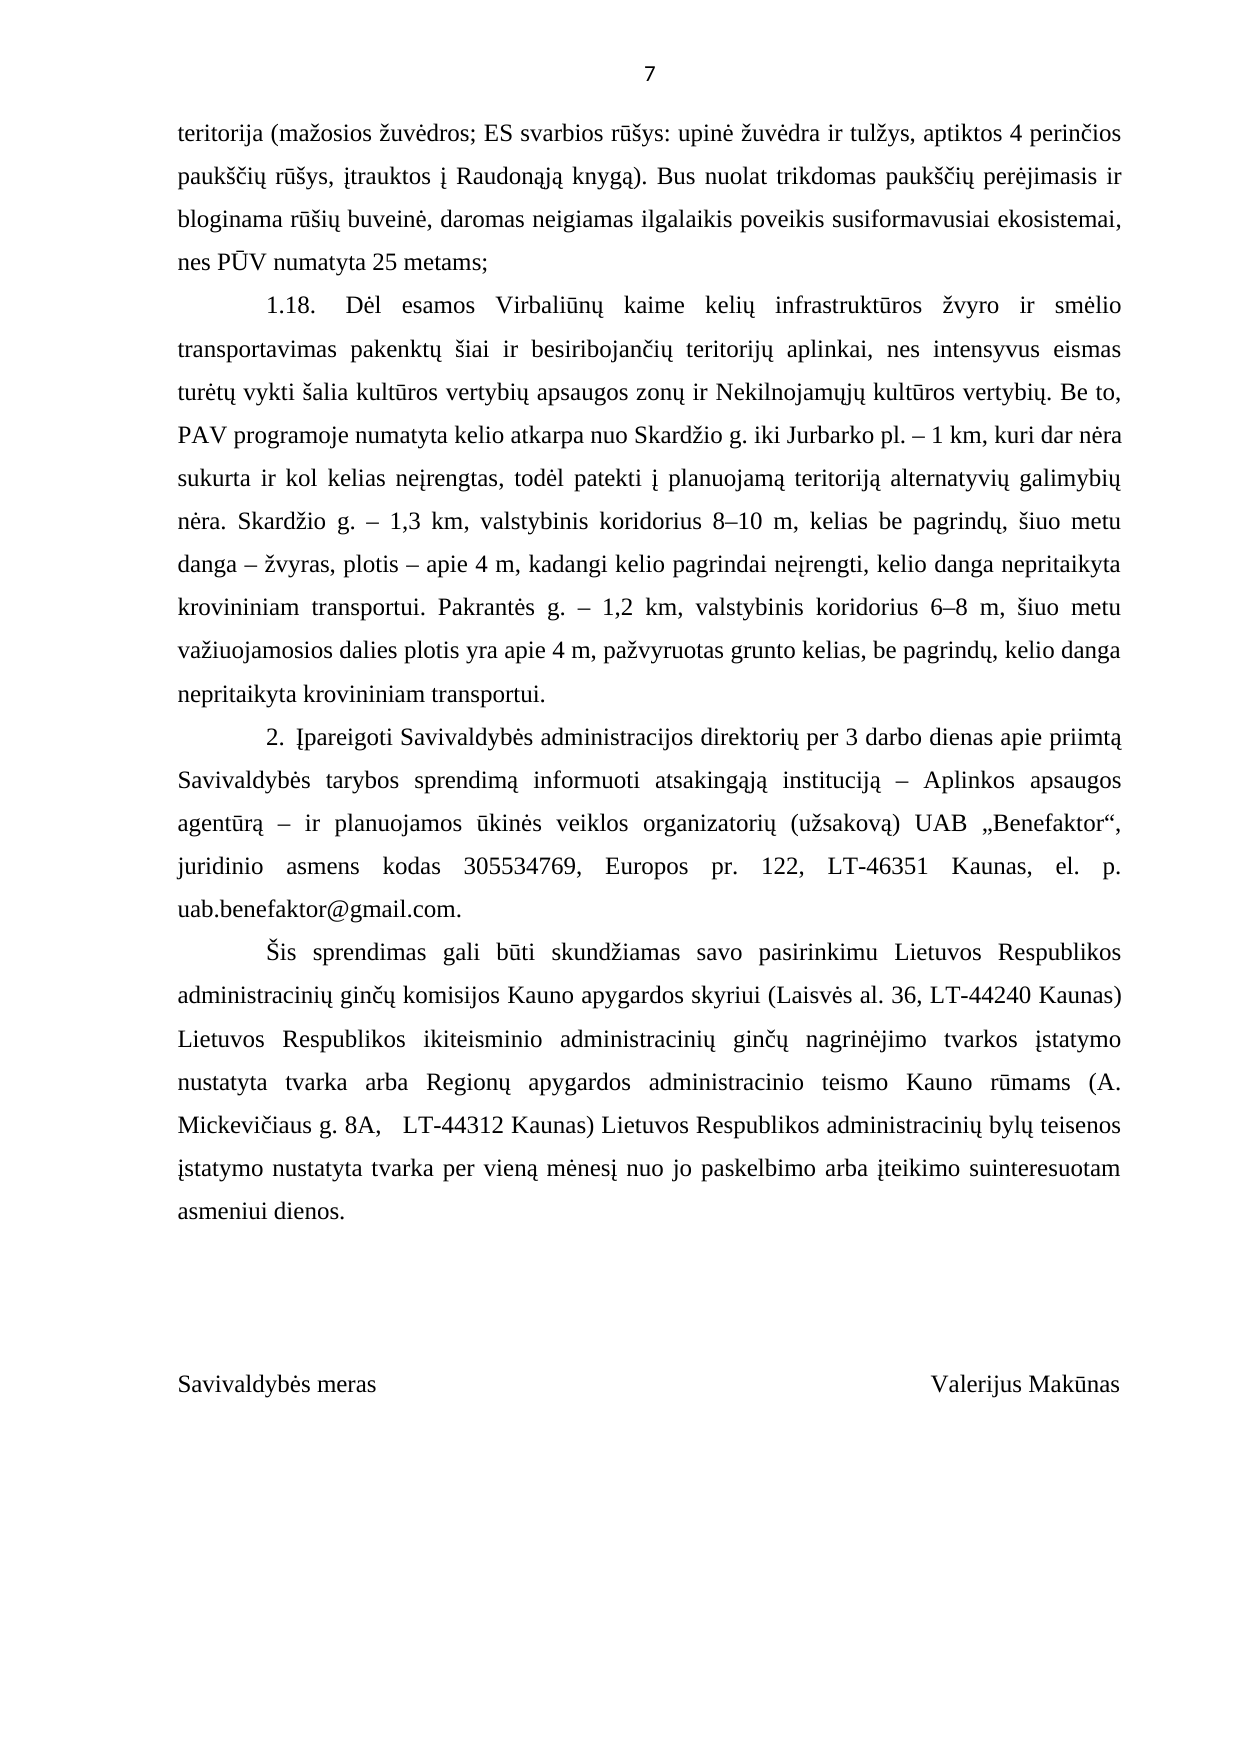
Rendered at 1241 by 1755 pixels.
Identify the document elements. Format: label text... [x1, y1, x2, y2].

text 1.18. Dėl esamos Virbaliūnų kaime kelių infrastruktūros žvyro ir smėlio transportavimas pakenktų šiai ir besiribojančių teritorijų aplinkai, nes intensyvus eismas turėtų vykti šalia kultūros vertybių apsaugos zonų ir Nekilnojamųjų kultūros vertybių. Be to, PAV programoje numatyta kelio atkarpa nuo Skardžio g. iki Jurbarko pl. – 1 km, kuri dar nėra sukurta ir kol kelias neįrengtas, todėl patekti į planuojamą teritoriją alternatyvių galimybių nėra. Skardžio g. – 1,3 km, valstybinis koridorius 8–10 m, kelias be pagrindų, šiuo metu danga – žvyras, plotis – apie 4 m, kadangi kelio pagrindai neįrengti, kelio danga nepritaikyta krovininiam transportui. Pakrantės g. – 1,2 km, valstybinis koridorius 6–8 m, šiuo metu važiuojamosios dalies plotis yra apie 4 m, pažvyruotas grunto kelias, be pagrindų, kelio danga nepritaikyta krovininiam transportui. [177, 291, 1122, 707]
text Šis sprendimas gali būti skundžiamas savo pasirinkimu Lietuvos Respublikos administracinių ginčų komisijos Kauno apygardos skyriui (Laisvės al. 36, LT-44240 Kaunas) Lietuvos Respublikos ikiteisminio administracinių ginčų nagrinėjimo tvarkos įstatymo nustatyta tvarka arba Regionų apygardos administracinio teismo Kauno rūmams (A. Mickevičiaus g. 8A, LT-44312 Kaunas) Lietuvos Respublikos administracinių bylų teisenos įstatymo nustatyta tvarka per vieną mėnesį nuo jo paskelbimo arba įteikimo suinteresuotam asmeniui dienos. [177, 937, 1122, 1225]
text teritorija (mažosios žuvėdros; ES svarbios rūšys: upinė žuvėdra ir tulžys, aptiktos 4 perinčios paukščių rūšys, įtrauktos į Raudonąją knygą). Bus nuolat trikdomas paukščių perėjimasis ir bloginama rūšių buveinė, daromas neigiamas ilgalaikis poveikis susiformavusiai ekosistemai, nes PŪV numatyta 25 metams; [177, 118, 1122, 276]
text 2. Įpareigoti Savivaldybės administracijos direktorių per 3 darbo dienas apie priimtą Savivaldybės tarybos sprendimą informuoti atsakingąją instituciją – Aplinkos apsaugos agentūrą – ir planuojamos ūkinės veiklos organizatorių (užsakovą) UAB „Benefaktor“, juridinio asmens kodas 305534769, Europos pr. 122, LT-46351 Kaunas, el. p. uab.benefaktor@gmail.com. [177, 722, 1122, 923]
text Savivaldybės meras Valerijus Makūnas [177, 1369, 1122, 1397]
